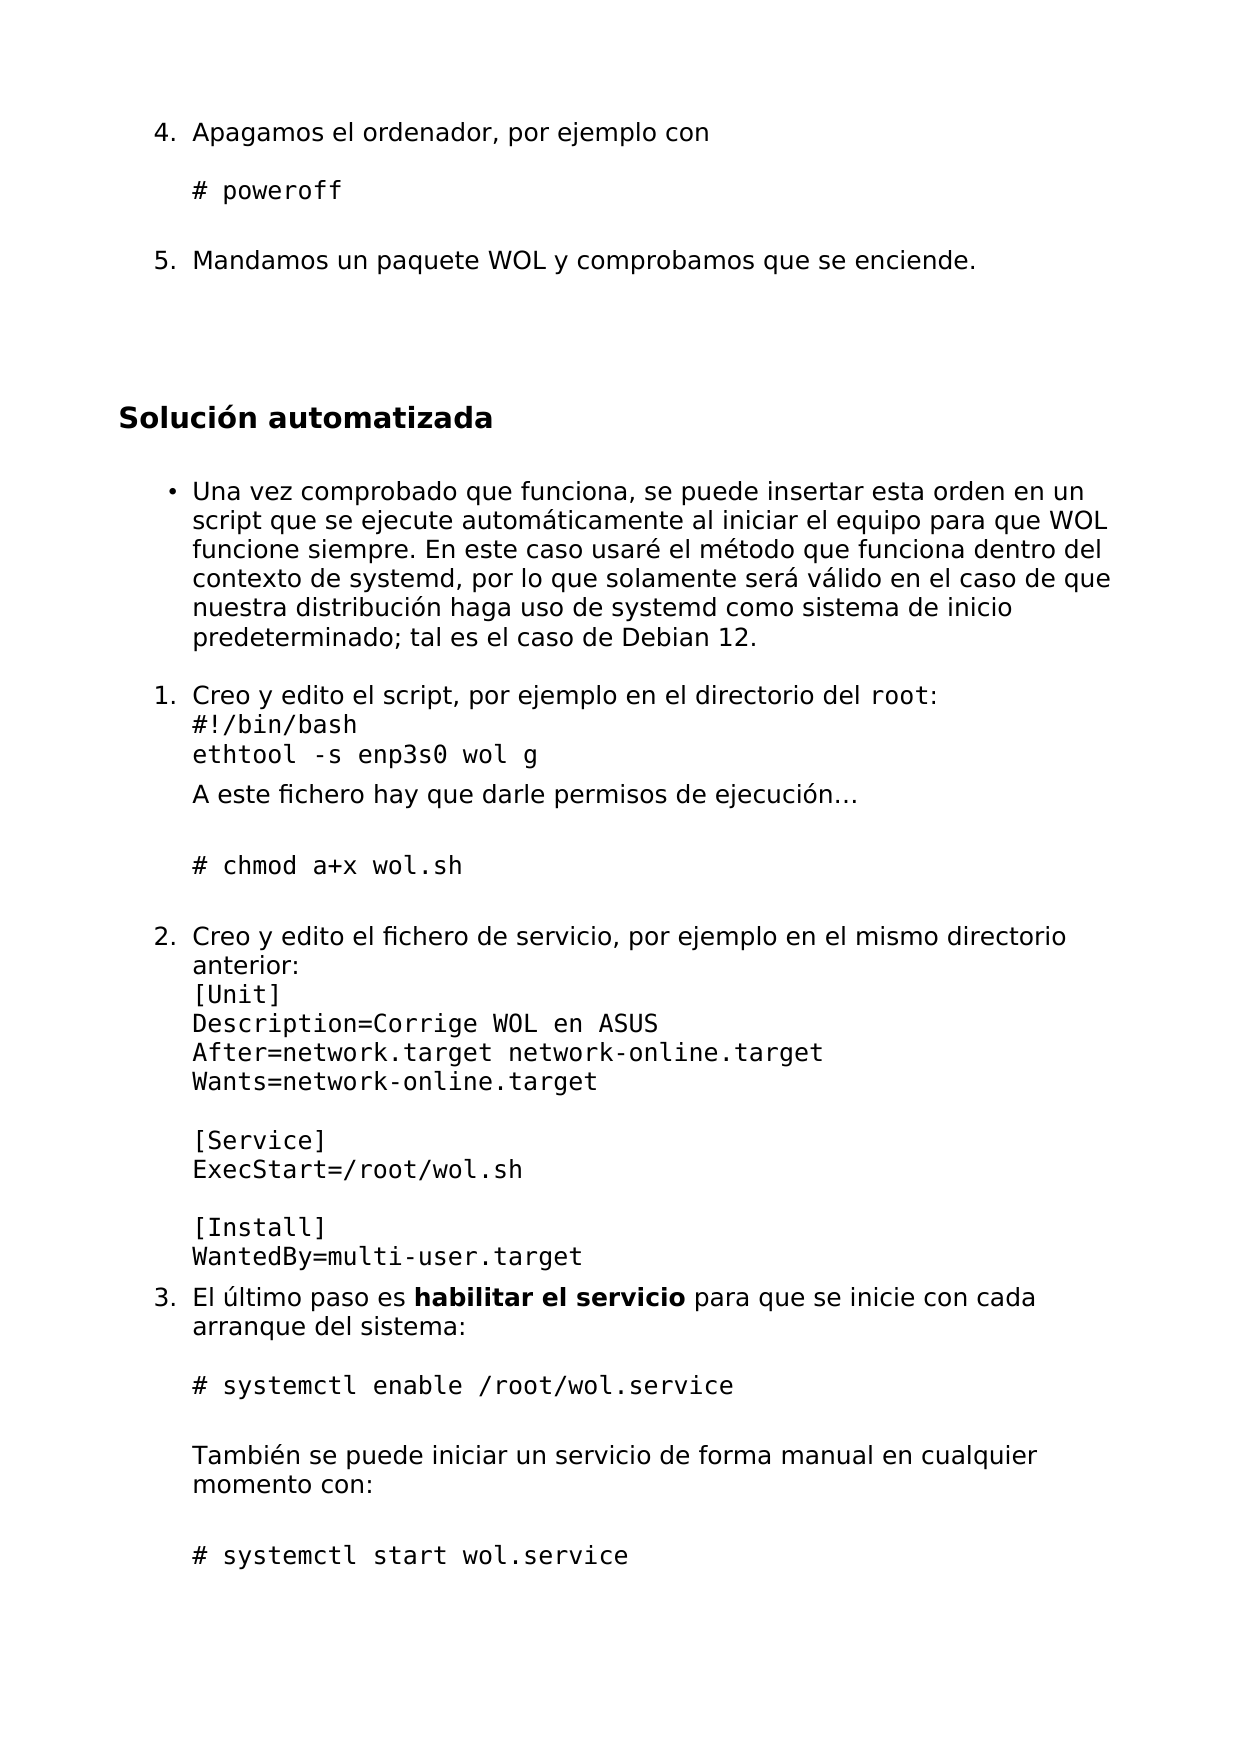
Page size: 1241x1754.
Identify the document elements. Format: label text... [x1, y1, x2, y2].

list # systemctl start wol.service [177, 1512, 1122, 1599]
list También se puede iniciar un servicio de forma manual en cualquier momento con: [177, 1441, 1122, 1499]
list Una vez comprobado que funciona, se puede insertar esta orden en un script que se ejecute automáticamente al iniciar el equipo para que WOL funcione siempre. En este caso usaré el método que funciona dentro del contexto de systemd, por lo que solamente será válido en el caso de que nuestra distribución haga uso de systemd como sistema de inicio predeterminado; tal es el caso de Debian 12. [177, 477, 1122, 652]
list # poweroff [177, 147, 1122, 235]
list Apagamos el ordenador, por ejemplo con [177, 118, 1122, 147]
list A este fichero hay que darle permisos de ejecución… [177, 781, 1122, 810]
list El último paso es habilitar el servicio para que se inicie con cada arranque del sistema: [177, 1283, 1122, 1342]
list Creo y edito el fichero de servicio, por ejemplo en el mismo directorio anterior: [177, 922, 1122, 980]
list Creo y edito el script, por ejemplo en el directorio del root: [177, 681, 1122, 711]
list # chmod a+x wol.sh [177, 822, 1122, 910]
list [Unit] Description=Corrige WOL en ASUS After=network.target network-online.target Wants=network-online.target [Service] ExecStart=/root/wol.sh [Install] WantedBy=multi-user.target [177, 980, 1122, 1272]
subtitle Solución automatizada [118, 401, 1122, 435]
list Mandamos un paquete WOL y comprobamos que se enciende. [177, 247, 1122, 276]
list #!/bin/bash ethtool -s enp3s0 wol g [177, 711, 1122, 769]
list # systemctl enable /root/wol.service [177, 1342, 1122, 1429]
